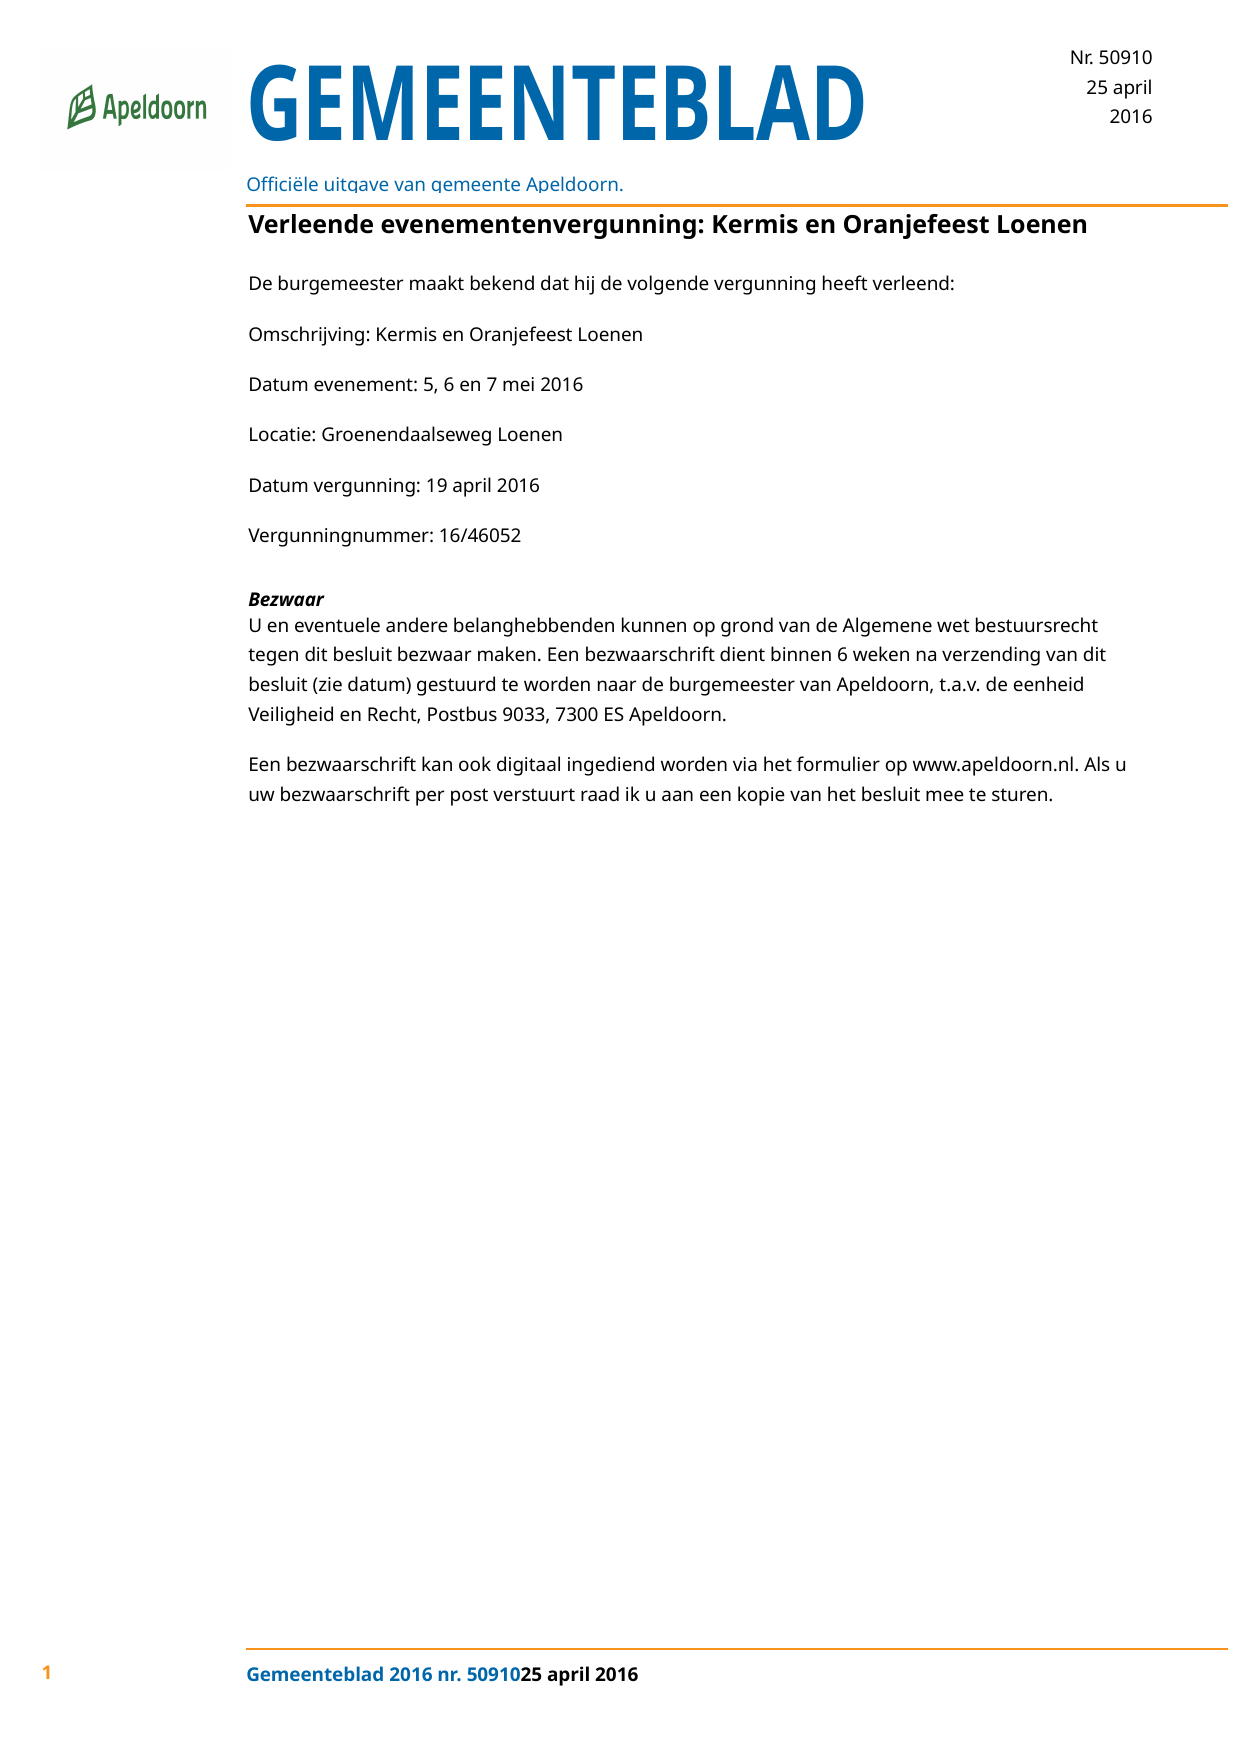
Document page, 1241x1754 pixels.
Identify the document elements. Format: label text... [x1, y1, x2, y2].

text Datum evenement: 5, 6 en 7 mei 2016 [248, 371, 1152, 397]
text Datum vergunning: 19 april 2016 [248, 472, 1152, 498]
text Verleende evenementenvergunning: Kermis en Oranjefeest Loenen [248, 207, 1152, 241]
text Omschrijving: Kermis en Oranjefeest Loenen [248, 321, 1152, 346]
text Locatie: Groenendaalseweg Loenen [248, 422, 1152, 447]
text Bezwaar [248, 586, 1152, 612]
picture [41, 47, 231, 172]
text De burgemeester maakt bekend dat hij de volgende vergunning heeft verleend: [248, 270, 1152, 296]
text Een bezwaarschrift kan ook digitaal ingediend worden via het formulier op www.apeldoorn.nl. Als u uw bezwaarschrift per post verstuurt raad ik u aan een kopie van het besluit mee te sturen. [248, 751, 1152, 807]
text U en eventuele andere belanghebbenden kunnen op grond van de Algemene wet bestuursrecht tegen dit besluit bezwaar maken. Een bezwaarschrift dient binnen 6 weken na verzending van dit besluit (zie datum) gestuurd te worden naar de burgemeester van Apeldoorn, t.a.v. de eenheid Veiligheid en Recht, Postbus 9033, 7300 ES Apeldoorn. [248, 612, 1152, 727]
text Vergunningnummer: 16/46052 [248, 522, 1152, 548]
